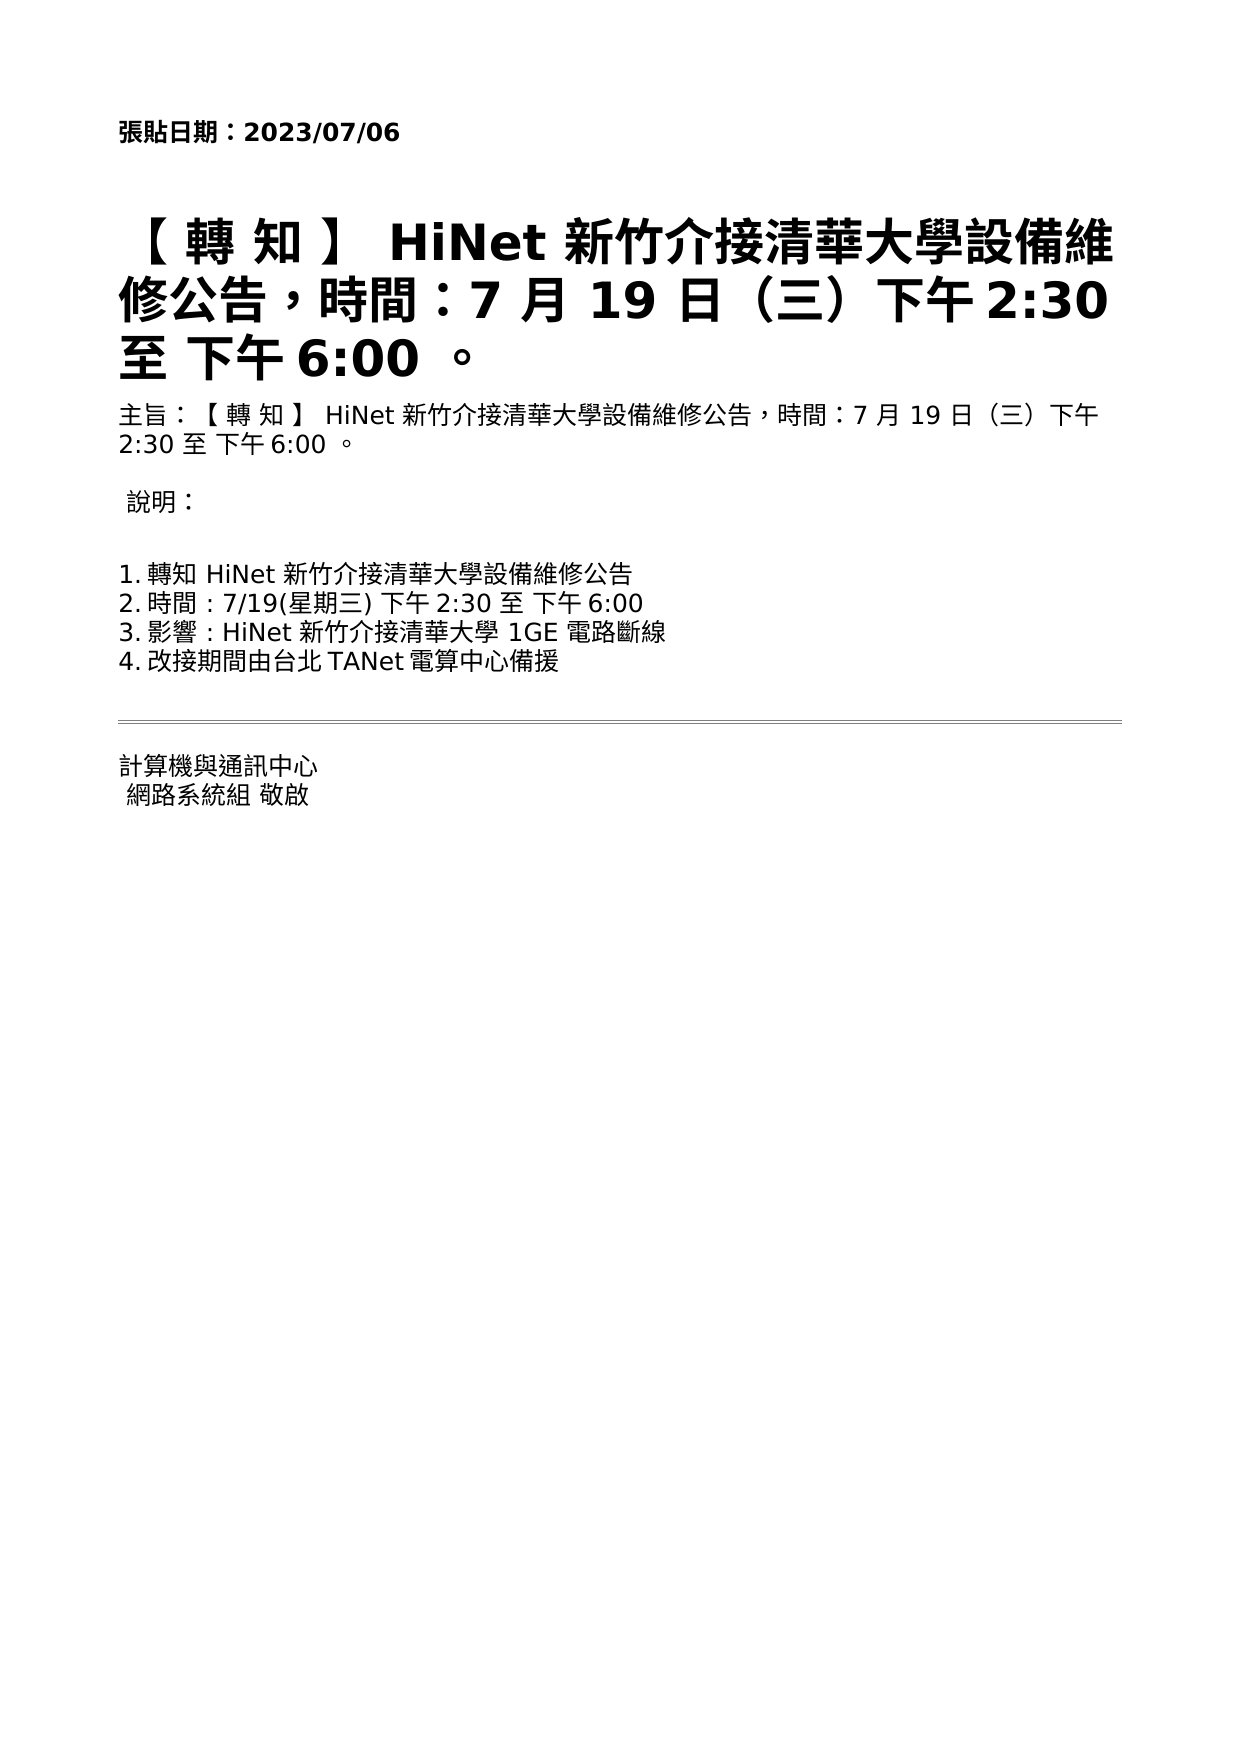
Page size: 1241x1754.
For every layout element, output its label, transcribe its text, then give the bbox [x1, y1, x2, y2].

text 主旨：【 轉 知 】 HiNet 新竹介接清華大學設備維修公告，時間：7 月 19 日（三）下午2:30 至 下午6:00 。 說明： [118, 401, 1122, 518]
list 時間 : 7/19(星期三) 下午2:30 至 下午6:00 [118, 589, 1122, 618]
list 改接期間由台北TANet電算中心備援 [118, 647, 1122, 676]
list 影響 : HiNet 新竹介接清華大學 1GE 電路斷線 [118, 618, 1122, 647]
subtitle 【 轉 知 】 HiNet 新竹介接清華大學設備維修公告，時間：7 月 19 日（三）下午2:30 至 下午6:00 。 [118, 214, 1122, 389]
text 計算機與通訊中心 網路系統組 敬啟 [118, 752, 1122, 811]
list 轉知 HiNet 新竹介接清華大學設備維修公告 [118, 560, 1122, 589]
text 張貼日期：2023/07/06 [118, 118, 1122, 176]
